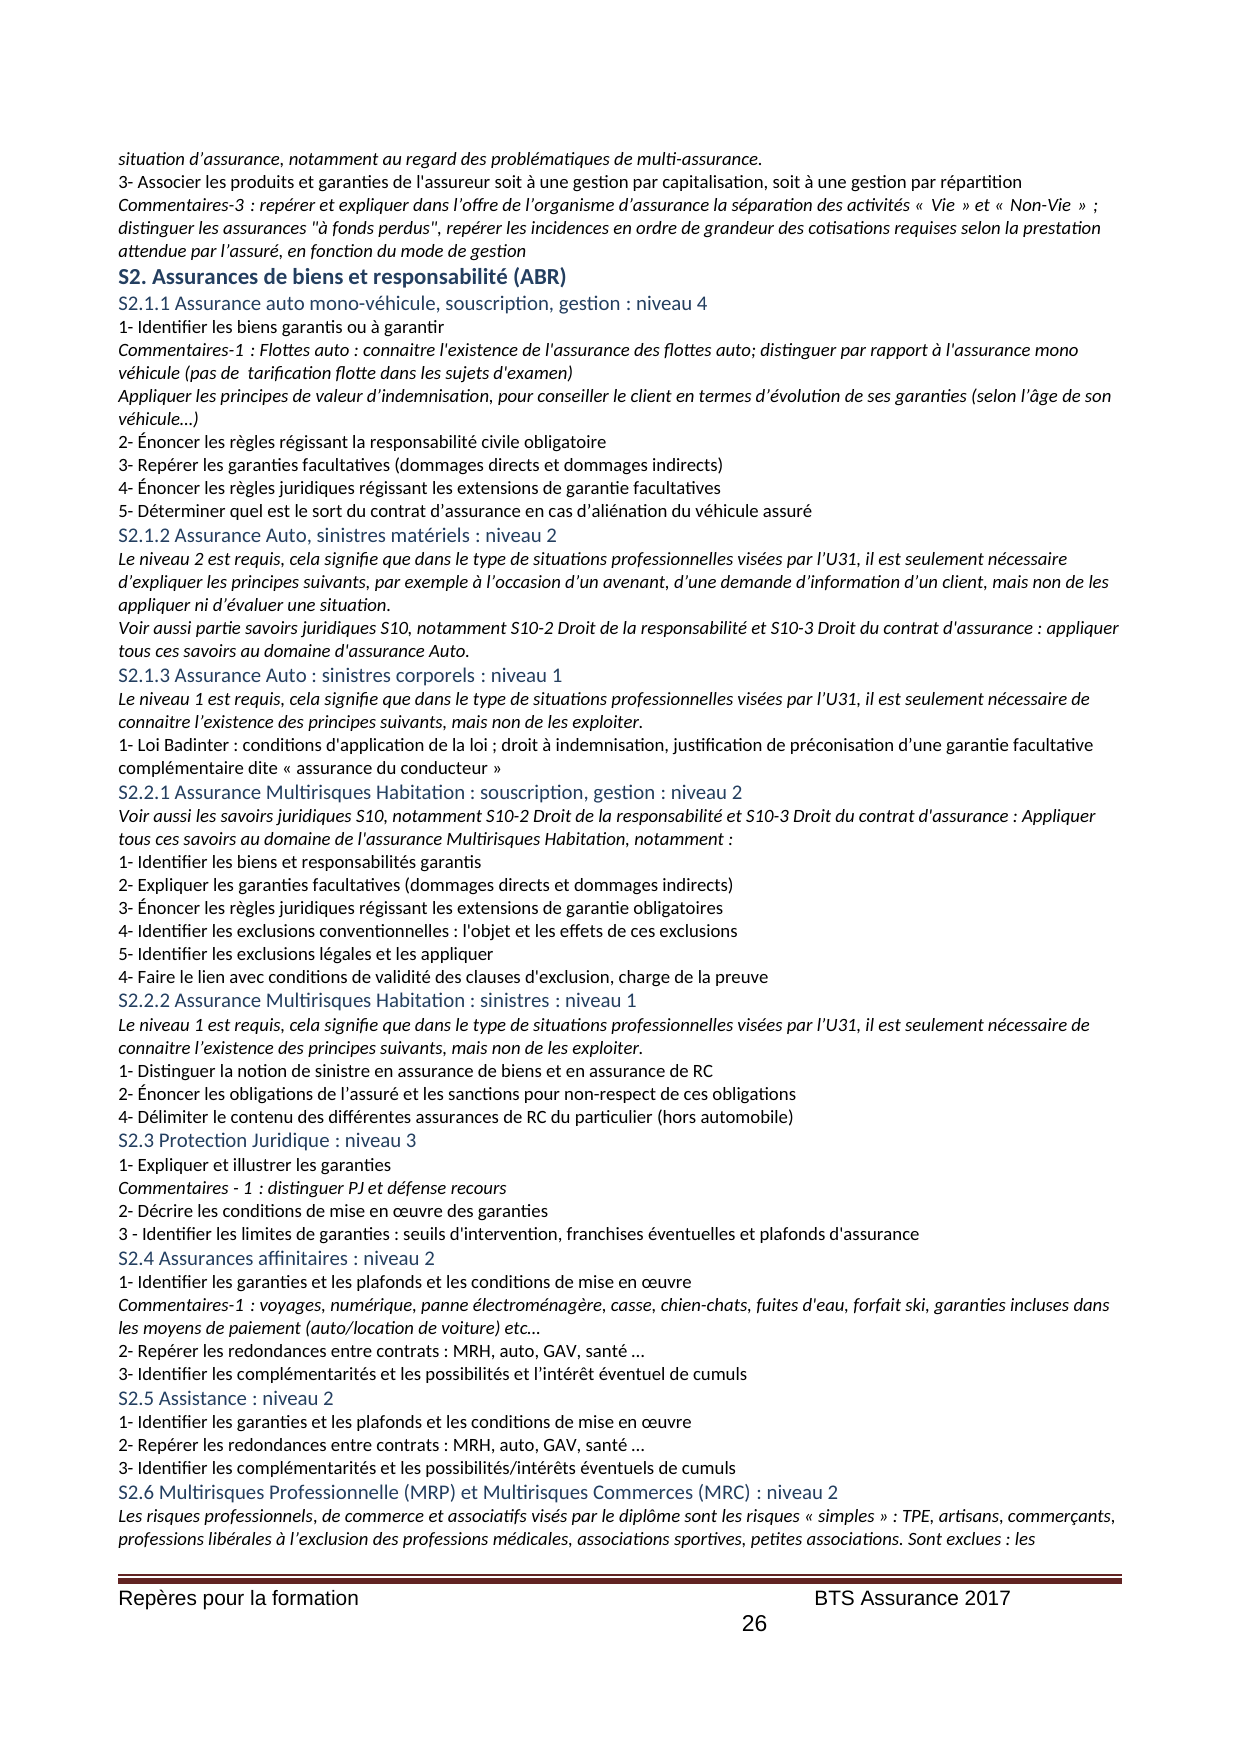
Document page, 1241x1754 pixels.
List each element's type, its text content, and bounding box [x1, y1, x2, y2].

subtitle S2.3 Protection Juridique : niveau 3 [118, 1128, 1122, 1153]
text Voir aussi les savoirs juridiques S10, notamment S10-2 Droit de la responsabilité et S10-3 Droit du contrat d'assurance : Appliquer tous ces savoirs au domaine de l'assurance Multirisques Habitation, notamment : 1- Identifier les biens et responsabilités garantis 2- Expliquer les garanties facultatives (dommages directs et dommages indirects) 3- Énoncer les règles juridiques régissant les extensions de garantie obligatoires 4- Identifier les exclusions conventionnelles : l'objet et les effets de ces exclusions 5- Identifier les exclusions légales et les appliquer [118, 804, 1122, 965]
text 2- Repérer les redondances entre contrats : MRH, auto, GAV, santé … 3- Identifier les complémentarités et les possibilités et l’intérêt éventuel de cumuls [118, 1339, 1122, 1385]
subtitle S2.4 Assurances affinitaires : niveau 2 [118, 1245, 1122, 1270]
text situation d’assurance, notamment au regard des problématiques de multi-assurance. 3- Associer les produits et garanties de l'assureur soit à une gestion par capitalisation, soit à une gestion par répartition Commentaires-3 : repérer et expliquer dans l’offre de l’organisme d’assurance la séparation des activités « Vie » et « Non-Vie » ; distinguer les assurances "à fonds perdus", repérer les incidences en ordre de grandeur des cotisations requises selon la prestation attendue par l’assuré, en fonction du mode de gestion [118, 148, 1122, 262]
text Le niveau 1 est requis, cela signifie que dans le type de situations professionnelles visées par l’U31, il est seulement nécessaire de connaitre l’existence des principes suivants, mais non de les exploiter. 1- Distinguer la notion de sinistre en assurance de biens et en assurance de RC 2- Énoncer les obligations de l’assuré et les sanctions pour non-respect de ces obligations 4- Délimiter le contenu des différentes assurances de RC du particulier (hors automobile) [118, 1013, 1122, 1128]
text Les risques professionnels, de commerce et associatifs visés par le diplôme sont les risques « simples » : TPE, artisans, commerçants, professions libérales à l’exclusion des professions médicales, associations sportives, petites associations. Sont exclues : les [118, 1504, 1122, 1550]
subtitle S2.1.2 Assurance Auto, sinistres matériels : niveau 2 [118, 522, 1122, 547]
text Le niveau 1 est requis, cela signifie que dans le type de situations professionnelles visées par l’U31, il est seulement nécessaire de connaitre l’existence des principes suivants, mais non de les exploiter. 1- Loi Badinter : conditions d'application de la loi ; droit à indemnisation, justification de préconisation d’une garantie facultative complémentaire dite « assurance du conducteur » [118, 687, 1122, 779]
subtitle S2. Assurances de biens et responsabilité (ABR) [118, 262, 1122, 290]
text 1- Expliquer et illustrer les garanties Commentaires - 1 : distinguer PJ et défense recours 2- Décrire les conditions de mise en œuvre des garanties 3 - Identifier les limites de garanties : seuils d'intervention, franchises éventuelles et plafonds d'assurance [118, 1153, 1122, 1245]
text 4- Faire le lien avec conditions de validité des clauses d'exclusion, charge de la preuve [118, 965, 1122, 988]
text 1- Identifier les biens garantis ou à garantir Commentaires-1 : Flottes auto : connaitre l'existence de l'assurance des flottes auto; distinguer par rapport à l'assurance mono véhicule (pas de tarification flotte dans les sujets d'examen) Appliquer les principes de valeur d’indemnisation, pour conseiller le client en termes d’évolution de ses garanties (selon l’âge de son véhicule…) 2- Énoncer les règles régissant la responsabilité civile obligatoire 3- Repérer les garanties facultatives (dommages directs et dommages indirects) 4- Énoncer les règles juridiques régissant les extensions de garantie facultatives 5- Déterminer quel est le sort du contrat d’assurance en cas d’aliénation du véhicule assuré [118, 316, 1122, 522]
subtitle S2.2.1 Assurance Multirisques Habitation : souscription, gestion : niveau 2 [118, 779, 1122, 804]
subtitle S2.2.2 Assurance Multirisques Habitation : sinistres : niveau 1 [118, 988, 1122, 1013]
text 1- Identifier les garanties et les plafonds et les conditions de mise en œuvre Commentaires-1 : voyages, numérique, panne électroménagère, casse, chien-chats, fuites d'eau, forfait ski, garanties incluses dans les moyens de paiement (auto/location de voiture) etc… [118, 1270, 1122, 1339]
text Le niveau 2 est requis, cela signifie que dans le type de situations professionnelles visées par l’U31, il est seulement nécessaire d’expliquer les principes suivants, par exemple à l’occasion d’un avenant, d’une demande d’information d’un client, mais non de les appliquer ni d’évaluer une situation. Voir aussi partie savoirs juridiques S10, notamment S10-2 Droit de la responsabilité et S10-3 Droit du contrat d'assurance : appliquer tous ces savoirs au domaine d'assurance Auto. [118, 547, 1122, 662]
subtitle S2.1.3 Assurance Auto : sinistres corporels : niveau 1 [118, 662, 1122, 687]
subtitle S2.6 Multirisques Professionnelle (MRP) et Multirisques Commerces (MRC) : niveau 2 [118, 1479, 1122, 1504]
subtitle S2.1.1 Assurance auto mono-véhicule, souscription, gestion : niveau 4 [118, 290, 1122, 316]
text 1- Identifier les garanties et les plafonds et les conditions de mise en œuvre 2- Repérer les redondances entre contrats : MRH, auto, GAV, santé … 3- Identifier les complémentarités et les possibilités/intérêts éventuels de cumuls [118, 1410, 1122, 1479]
subtitle S2.5 Assistance : niveau 2 [118, 1385, 1122, 1410]
